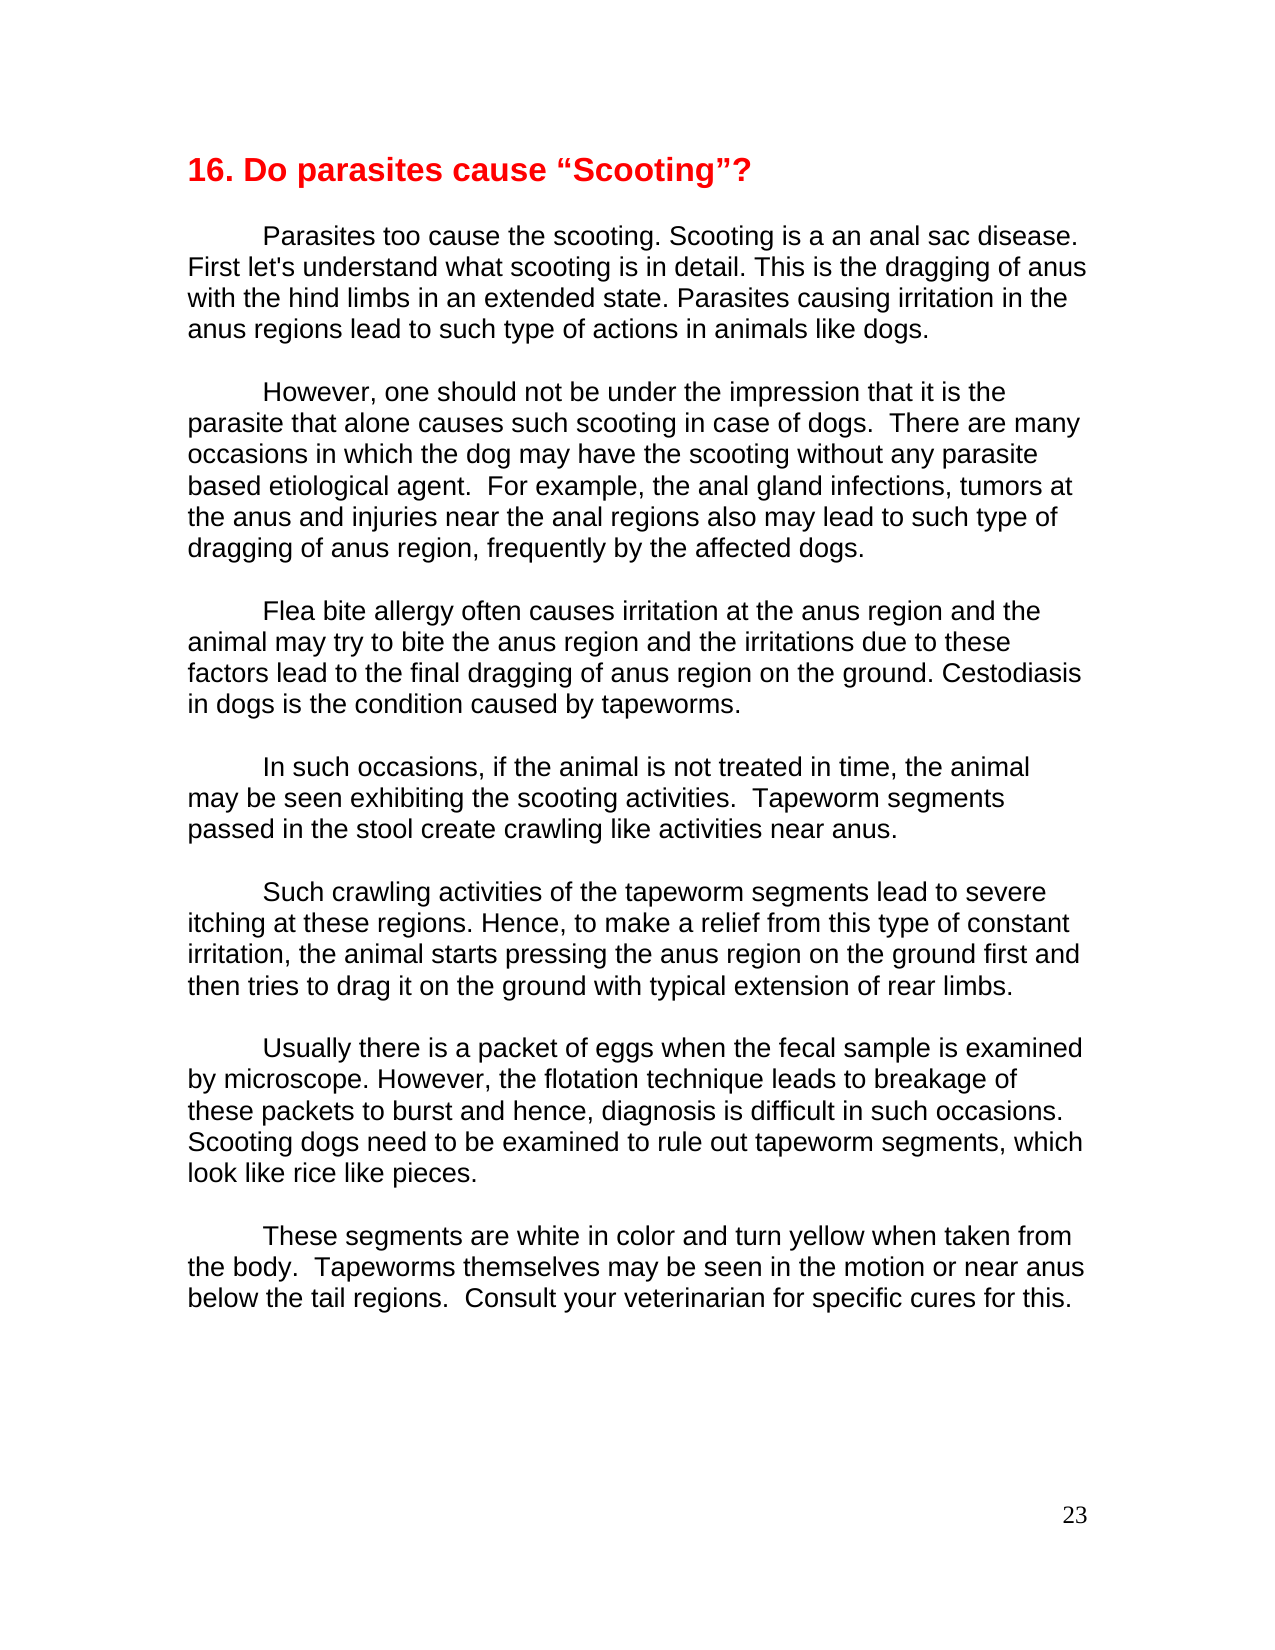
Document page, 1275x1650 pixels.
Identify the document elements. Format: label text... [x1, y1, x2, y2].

text 16. Do parasites cause “Scooting”? [187, 150, 1087, 188]
text However, one should not be under the impression that it is the parasite that alone causes such scooting in case of dogs. There are many occasions in which the dog may have the scooting without any parasite based etiological agent. For example, the anal gland infections, tumors at the anus and injuries near the anal regions also may lead to such type of dragging of anus region, frequently by the affected dogs. [187, 376, 1087, 563]
text Flea bite allergy often causes irritation at the anus region and the animal may try to bite the anus region and the irritations due to these factors lead to the final dragging of anus region on the ground. Cestodiasis in dogs is the condition caused by tapeworms. [187, 595, 1087, 720]
text Usually there is a packet of eggs when the fecal sample is examined by microscope. However, the flotation technique leads to breakage of these packets to burst and hence, diagnosis is difficult in such occasions. Scooting dogs need to be examined to rule out tapeworm segments, which look like rice like pieces. [187, 1032, 1087, 1188]
text In such occasions, if the animal is not treated in time, the animal may be seen exhibiting the scooting activities. Tapeworm segments passed in the stool create crawling like activities near anus. [187, 751, 1087, 845]
text Such crawling activities of the tapeworm segments lead to severe itching at these regions. Hence, to make a relief from this type of constant irritation, the animal starts pressing the anus region on the ground first and then tries to drag it on the ground with typical extension of rear limbs. [187, 876, 1087, 1001]
text Parasites too cause the scooting. Scooting is a an anal sac disease. First let's understand what scooting is in detail. This is the dragging of anus with the hind limbs in an extended state. Parasites causing irritation in the anus regions lead to such type of actions in animals like dogs. [187, 220, 1087, 345]
text These segments are white in color and turn yellow when taken from the body. Tapeworms themselves may be seen in the motion or near anus below the tail regions. Consult your veterinarian for specific cures for this. [187, 1220, 1087, 1313]
